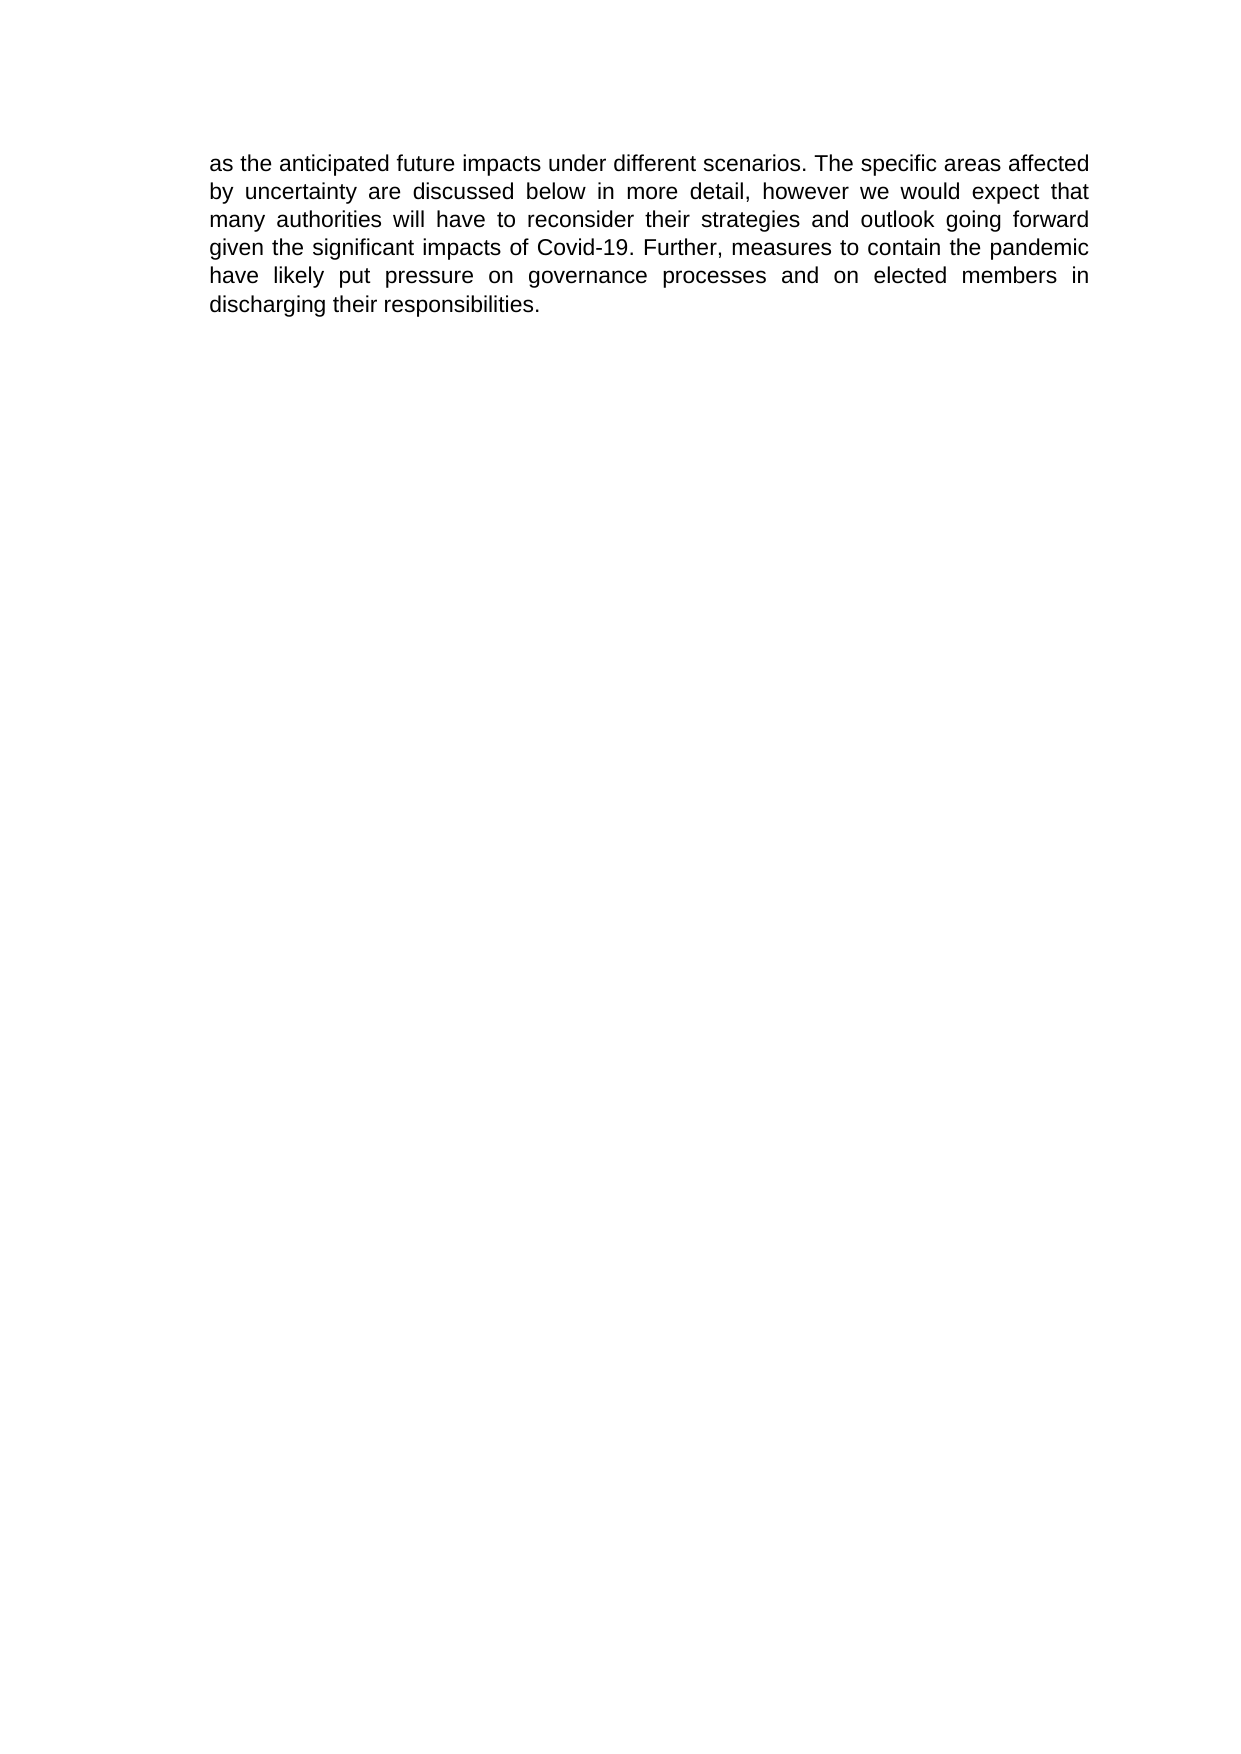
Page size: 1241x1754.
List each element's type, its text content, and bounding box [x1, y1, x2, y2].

list as the anticipated future impacts under different scenarios. The specific areas affected by uncertainty are discussed below in more detail, however we would expect that many authorities will have to reconsider their strategies and outlook going forward given the significant impacts of Covid-19. Further, measures to contain the pandemic have likely put pressure on governance processes and on elected members in discharging their responsibilities. [150, 150, 1090, 317]
